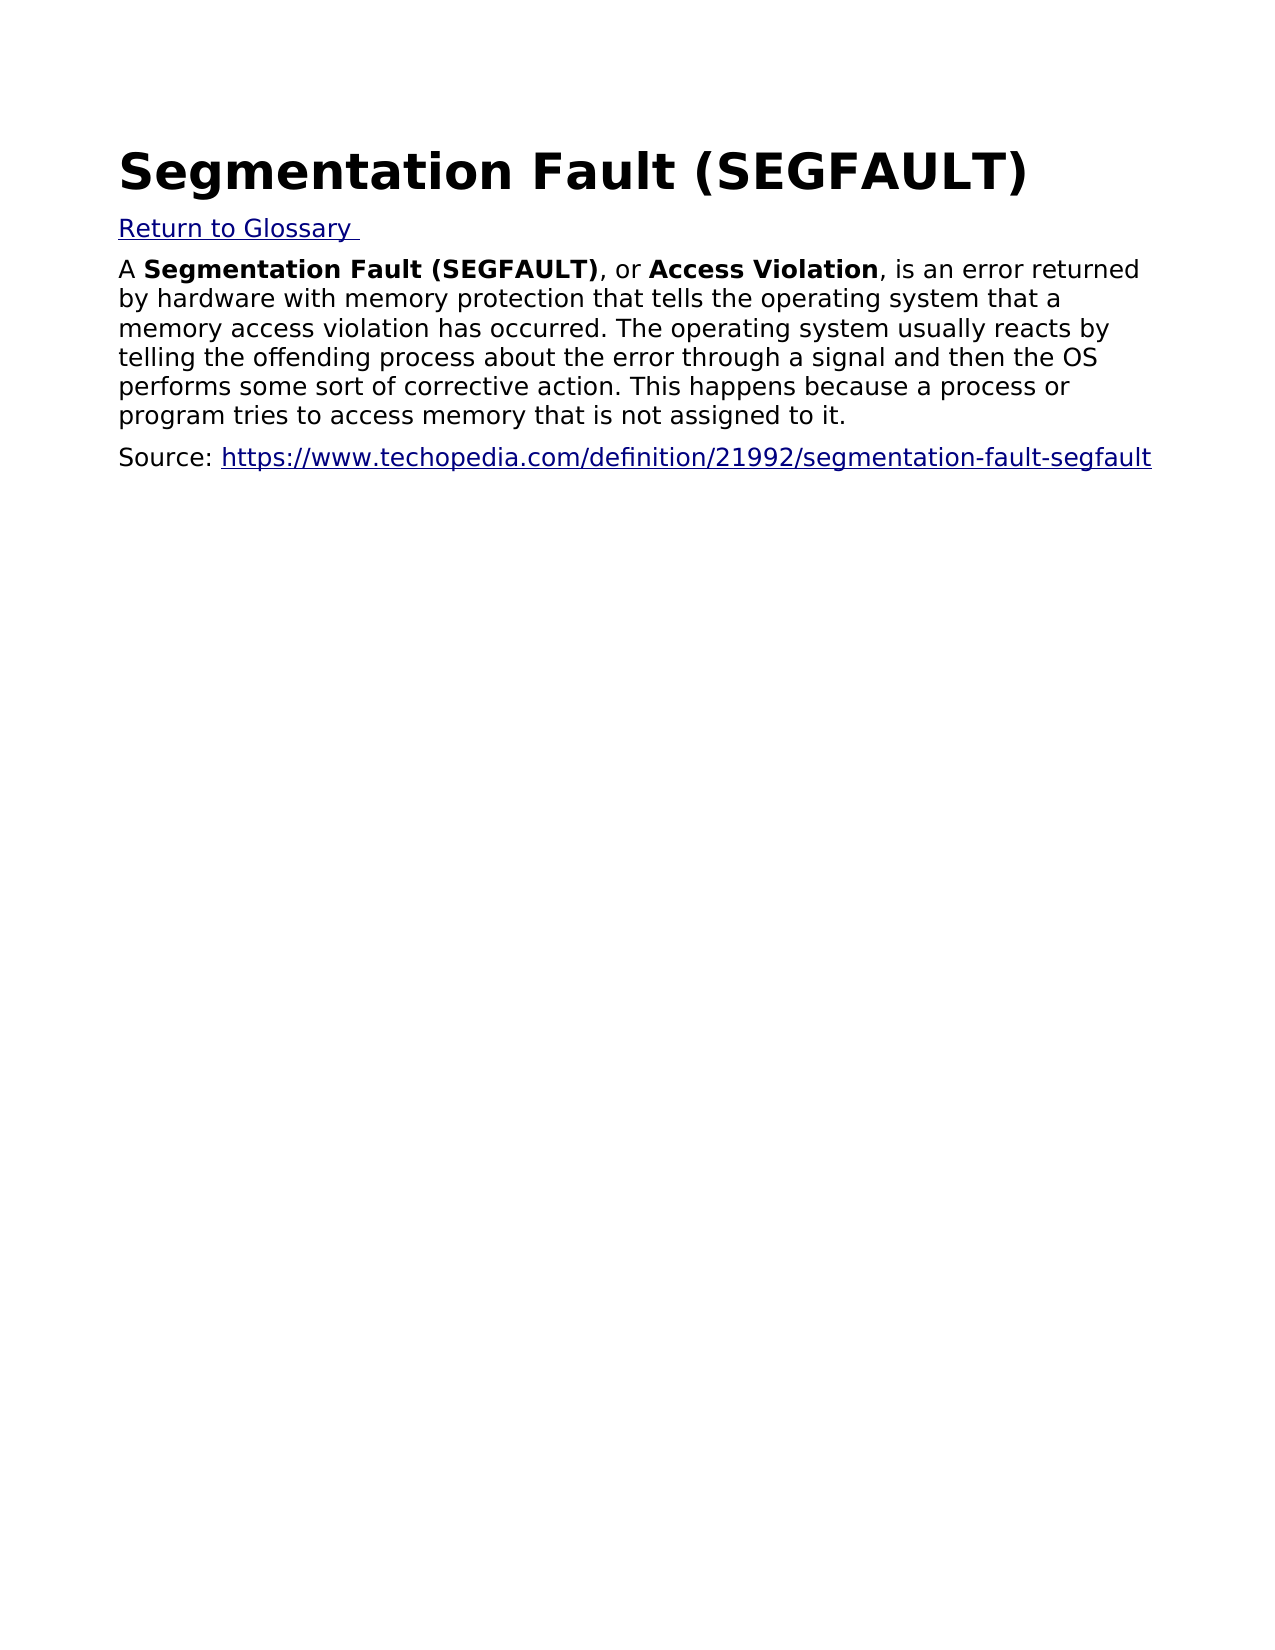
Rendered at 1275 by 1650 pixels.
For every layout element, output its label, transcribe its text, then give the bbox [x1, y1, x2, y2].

text A Segmentation Fault (SEGFAULT), or Access Violation, is an error returned by hardware with memory protection that tells the operating system that a memory access violation has occurred. The operating system usually reacts by telling the offending process about the error through a signal and then the OS performs some sort of corrective action. This happens because a process or program tries to access memory that is not assigned to it. [118, 256, 1157, 431]
text Return to Glossary [118, 214, 1157, 243]
subtitle Segmentation Fault (SEGFAULT) [118, 143, 1157, 201]
text Source: https://www.techopedia.com/definition/21992/segmentation-fault-segfault [118, 443, 1157, 472]
